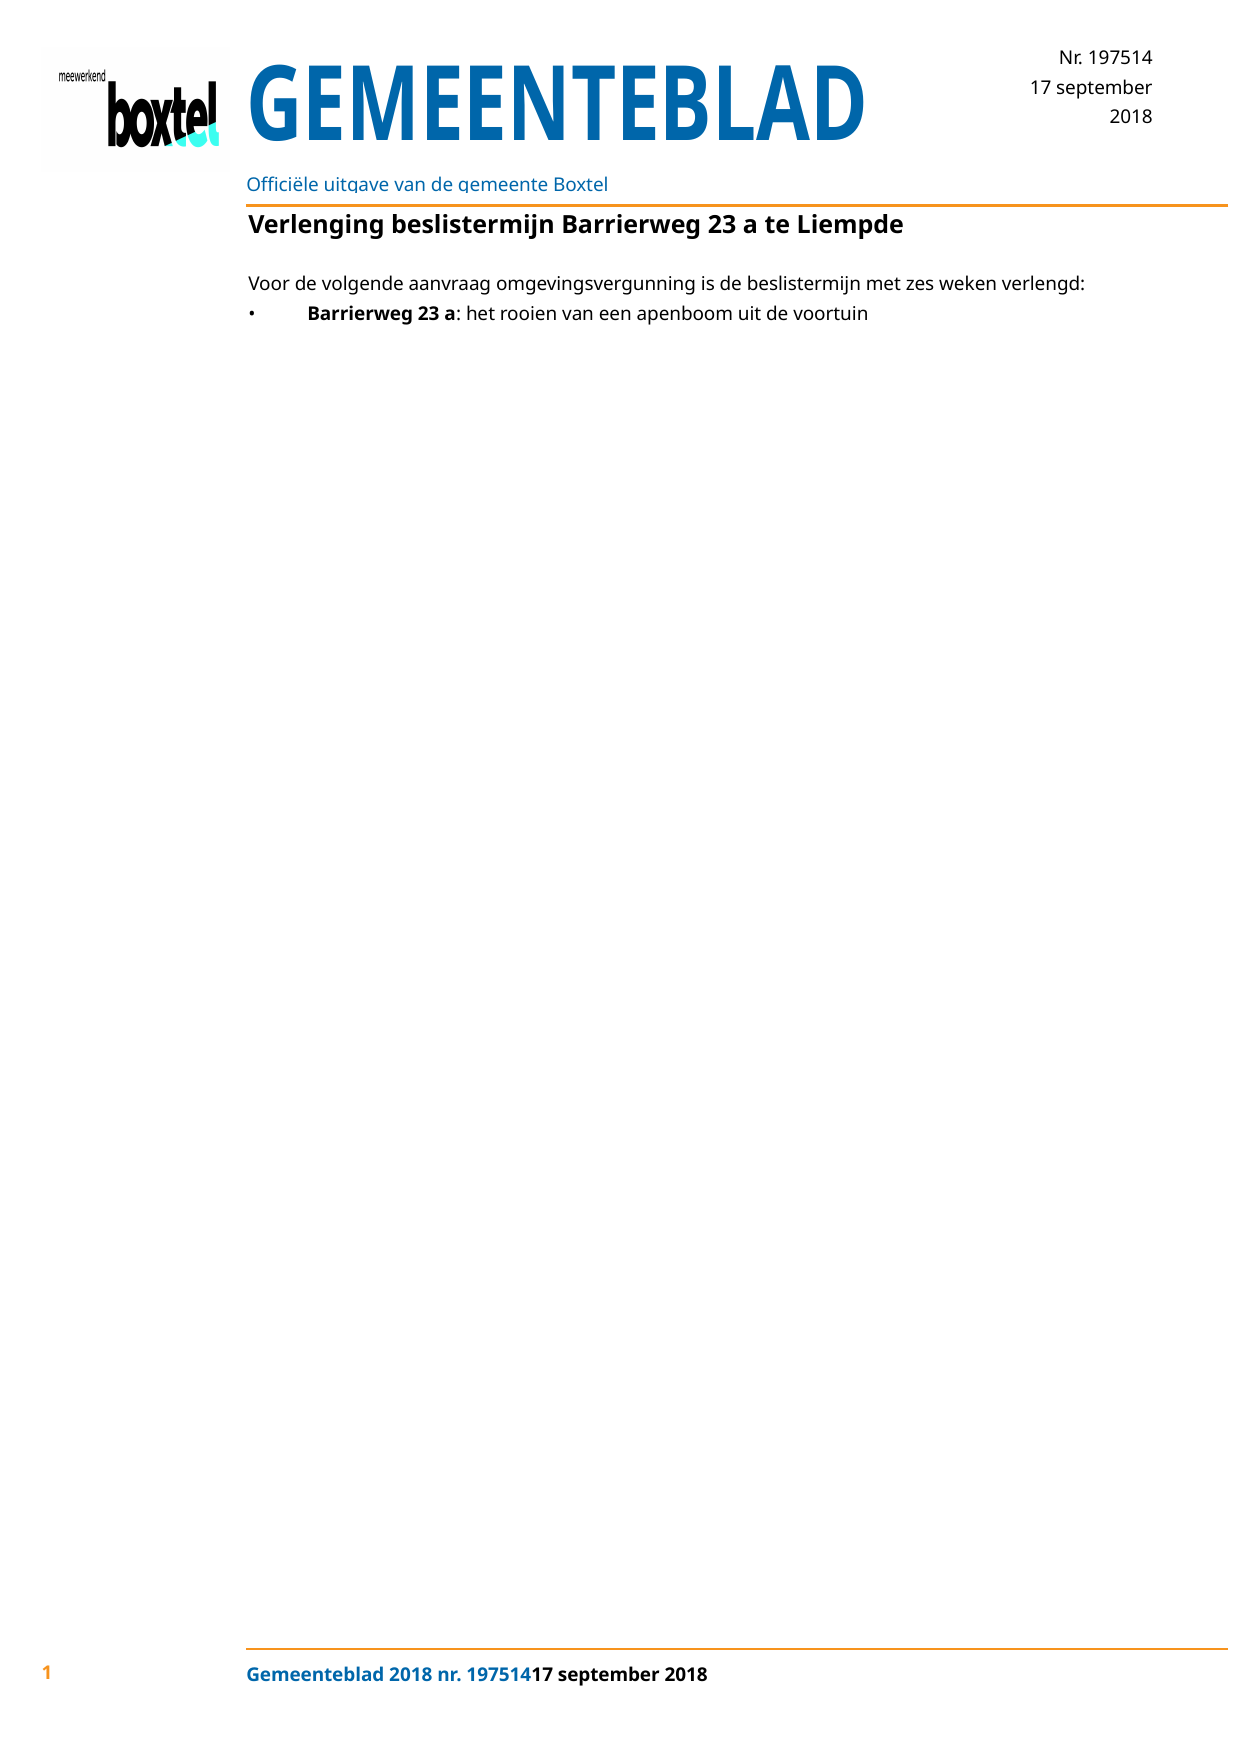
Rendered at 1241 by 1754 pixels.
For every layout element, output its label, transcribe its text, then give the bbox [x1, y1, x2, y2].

list Barrierweg 23 a: het rooien van een apenboom uit de voortuin [248, 300, 1152, 326]
picture [41, 47, 231, 172]
text Verlenging beslistermijn Barrierweg 23 a te Liempde [248, 207, 1152, 241]
text Voor de volgende aanvraag omgevingsvergunning is de beslistermijn met zes weken verlengd: [248, 270, 1152, 296]
